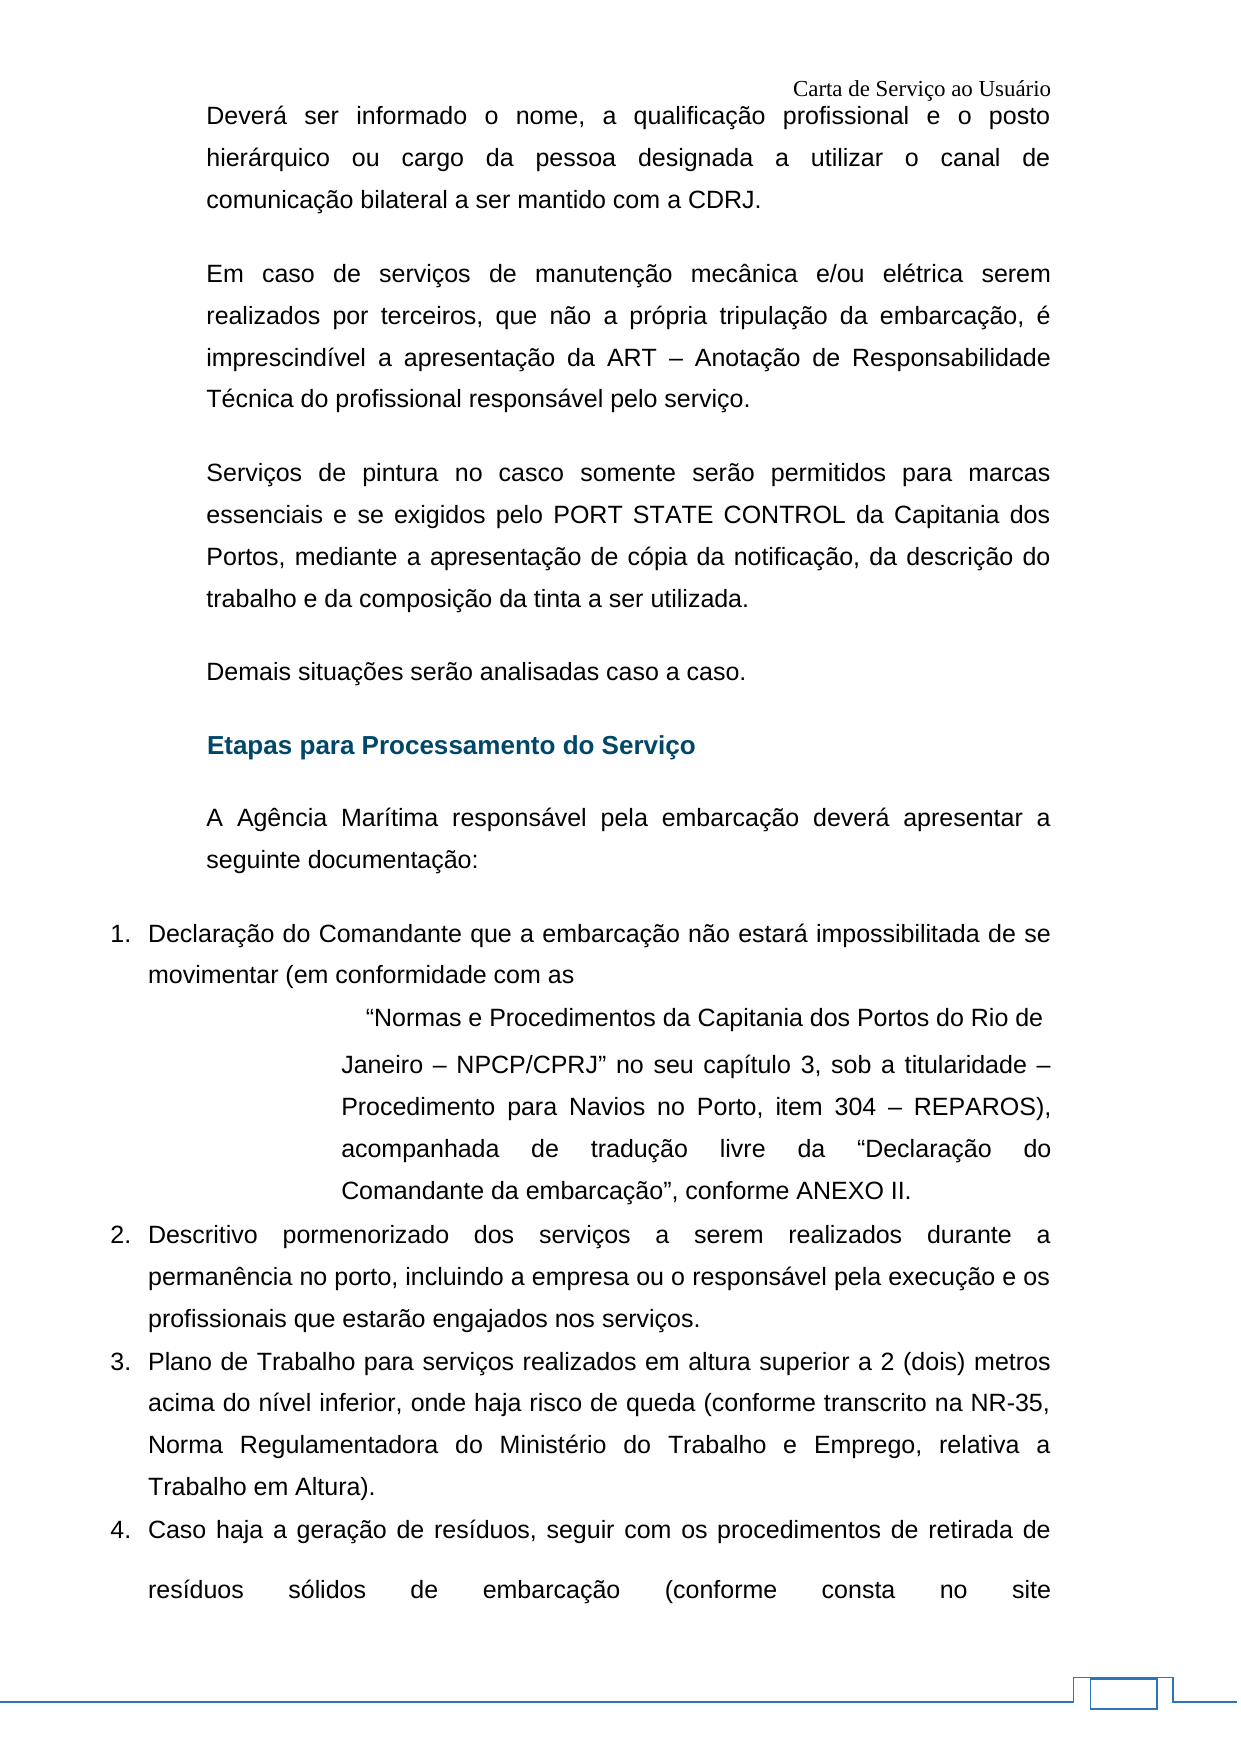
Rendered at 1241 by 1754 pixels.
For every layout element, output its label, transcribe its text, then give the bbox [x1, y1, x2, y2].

list Caso haja a geração de resíduos, seguir com os procedimentos de retirada de resíduos sólidos de embarcação (conforme consta no site [110, 1515, 1052, 1607]
text Janeiro – NPCP/CPRJ” no seu capítulo 3, sob a titularidade – Procedimento para Navios no Porto, item 304 – REPAROS), acompanhada de tradução livre da “Declaração do Comandante da embarcação”, conforme ANEXO II. [341, 1050, 1052, 1204]
text Etapas para Processamento do Serviço [207, 730, 1181, 759]
text Deverá ser informado o nome, a qualificação profissional e o posto hierárquico ou cargo da pessoa designada a utilizar o canal de comunicação bilateral a ser mantido com a CDRJ. [206, 101, 1052, 214]
list Plano de Trabalho para serviços realizados em altura superior a 2 (dois) metros acima do nível inferior, onde haja risco de queda (conforme transcrito na NR-35, Norma Regulamentadora do Ministério do Trabalho e Emprego, relativa a Trabalho em Altura). [110, 1346, 1052, 1501]
text A Agência Marítima responsável pela embarcação deverá apresentar a seguinte documentação: [206, 803, 1052, 874]
list Descritivo pormenorizado dos serviços a serem realizados durante a permanência no porto, incluindo a empresa ou o responsável pela execução e os profissionais que estarão engajados nos serviços. [110, 1220, 1052, 1332]
list Declaração do Comandante que a embarcação não estará impossibilitada de se movimentar (em conformidade com as [110, 919, 1052, 989]
text Serviços de pintura no casco somente serão permitidos para marcas essenciais e se exigidos pelo PORT STATE CONTROL da Capitania dos Portos, mediante a apresentação de cópia da notificação, da descrição do trabalho e da composição da tinta a ser utilizada. [206, 458, 1052, 612]
text Demais situações serão analisadas caso a caso. [206, 657, 1052, 686]
text “Normas e Procedimentos da Capitania dos Portos do Rio de [149, 1003, 1051, 1032]
text Em caso de serviços de manutenção mecânica e/ou elétrica serem realizados por terceiros, que não a própria tripulação da embarcação, é imprescindível a apresentação da ART – Anotação de Responsabilidade Técnica do profissional responsável pelo serviço. [206, 259, 1052, 413]
